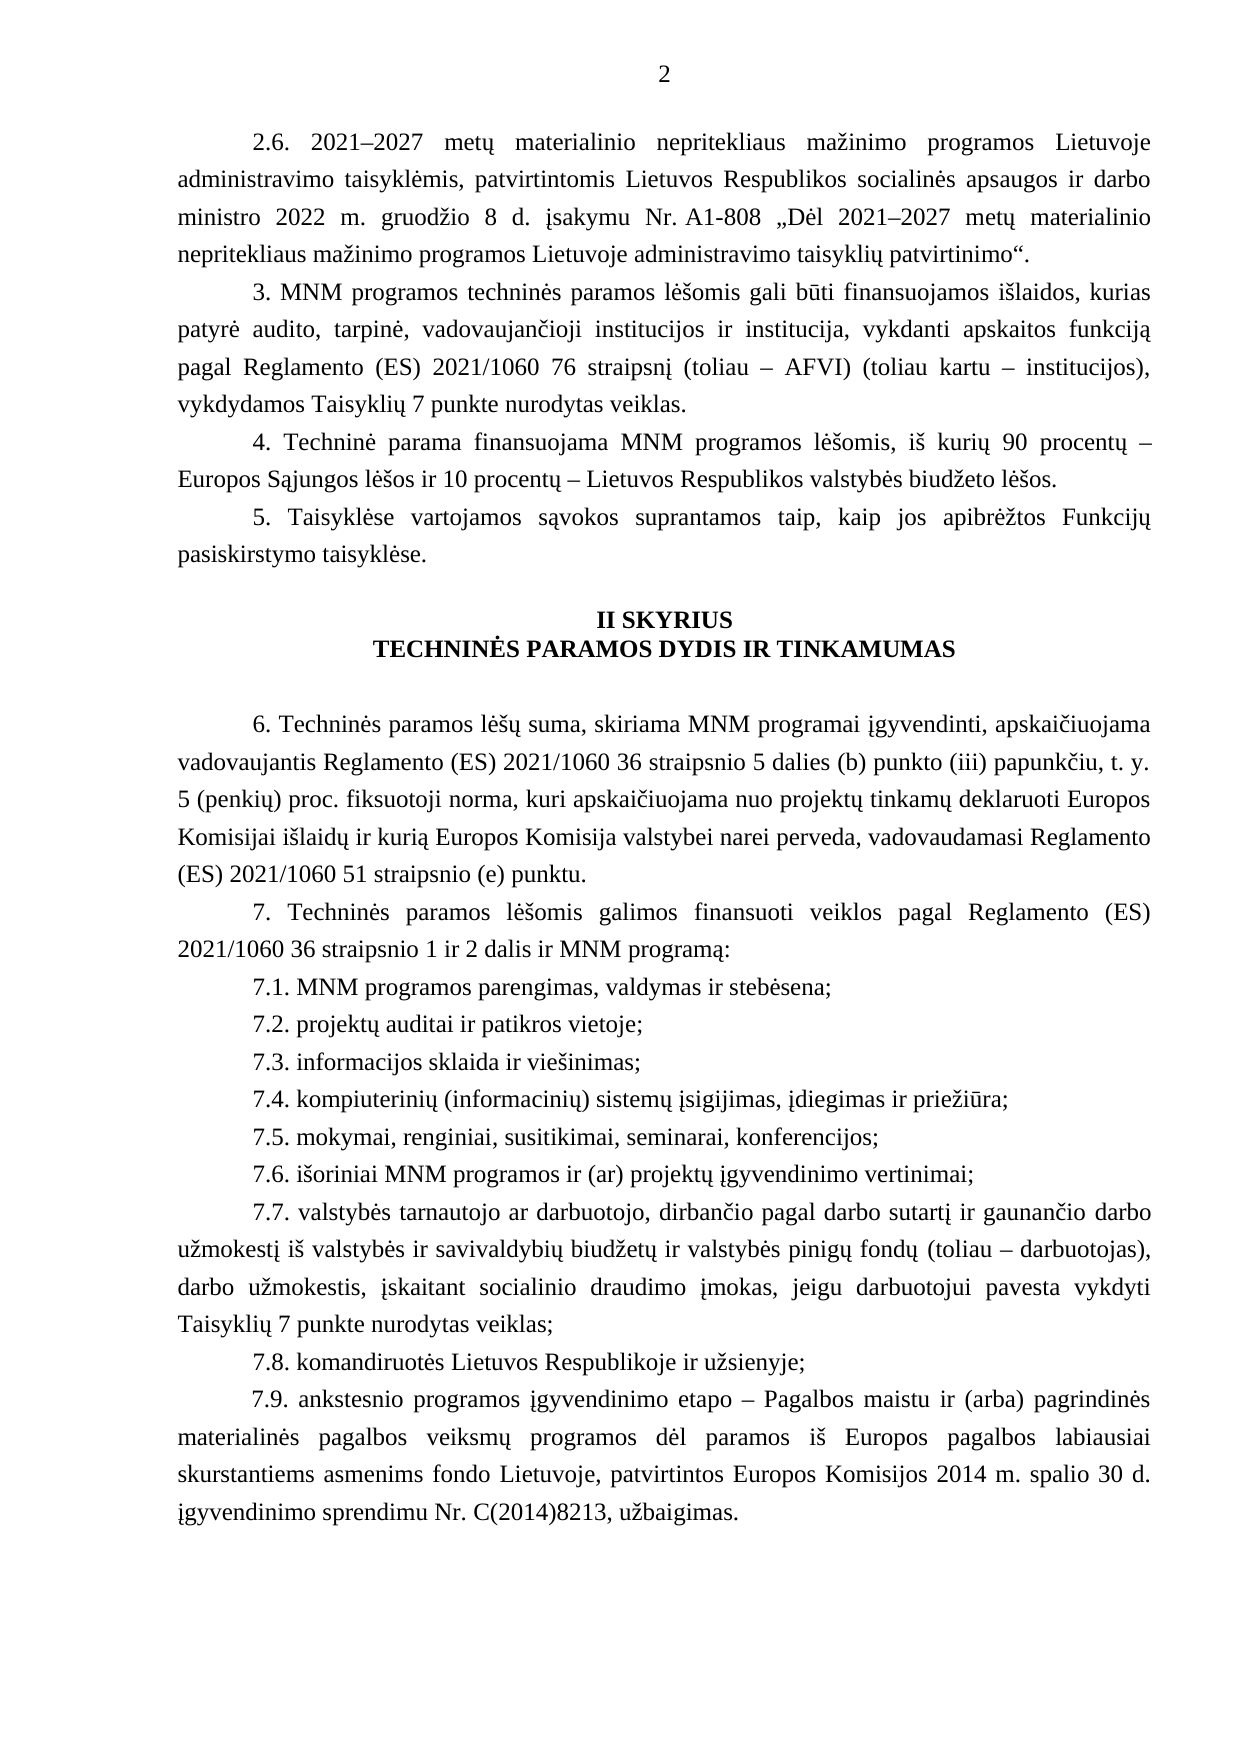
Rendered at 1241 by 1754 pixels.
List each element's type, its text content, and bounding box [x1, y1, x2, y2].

text 7.2. projektų auditai ir patikros vietoje; [177, 1001, 1152, 1038]
text 7.9. ankstesnio programos įgyvendinimo etapo – Pagalbos maistu ir (arba) pagrindinės materialinės pagalbos veiksmų programos dėl paramos iš Europos pagalbos labiausiai skurstantiems asmenims fondo Lietuvoje, patvirtintos Europos Komisijos 2014 m. spalio 30 d. įgyvendinimo sprendimu Nr. C(2014)8213, užbaigimas. [177, 1376, 1152, 1526]
text 7.8. komandiruotės Lietuvos Respublikoje ir užsienyje; [177, 1338, 1152, 1376]
text 5. Taisyklėse vartojamos sąvokos suprantamos taip, kaip jos apibrėžtos Funkcijų pasiskirstymo taisyklėse. [177, 493, 1152, 568]
text 4. Techninė parama finansuojama MNM programos lėšomis, iš kurių 90 procentų – Europos Sąjungos lėšos ir 10 procentų – Lietuvos Respublikos valstybės biudžeto lėšos. [177, 418, 1152, 493]
text 7.3. informacijos sklaida ir viešinimas; [177, 1038, 1152, 1076]
text 7.4. kompiuterinių (informacinių) sistemų įsigijimas, įdiegimas ir priežiūra; [177, 1076, 1152, 1113]
text 7.5. mokymai, renginiai, susitikimai, seminarai, konferencijos; [177, 1113, 1152, 1151]
text 6. Techninės paramos lėšų suma, skiriama MNM programai įgyvendinti, apskaičiuojama vadovaujantis Reglamento (ES) 2021/1060 36 straipsnio 5 dalies (b) punkto (iii) papunkčiu, t. y. 5 (penkių) proc. fiksuotoji norma, kuri apskaičiuojama nuo projektų tinkamų deklaruoti Europos Komisijai išlaidų ir kurią Europos Komisija valstybei narei perveda, vadovaudamasi Reglamento (ES) 2021/1060 51 straipsnio (e) punktu. [177, 701, 1152, 888]
text 7.6. išoriniai MNM programos ir (ar) projektų įgyvendinimo vertinimai; [177, 1151, 1152, 1188]
text 2.6. 2021–2027 metų materialinio nepritekliaus mažinimo programos Lietuvoje administravimo taisyklėmis, patvirtintomis Lietuvos Respublikos socialinės apsaugos ir darbo ministro 2022 m. gruodžio 8 d. įsakymu Nr. A1-808 „Dėl 2021–2027 metų materialinio nepritekliaus mažinimo programos Lietuvoje administravimo taisyklių patvirtinimo“. [177, 118, 1152, 268]
text 3. MNM programos techninės paramos lėšomis gali būti finansuojamos išlaidos, kurias patyrė audito, tarpinė, vadovaujančioji institucijos ir institucija, vykdanti apskaitos funkciją pagal Reglamento (ES) 2021/1060 76 straipsnį (toliau – AFVI) (toliau kartu – institucijos), vykdydamos Taisyklių 7 punkte nurodytas veiklas. [177, 268, 1152, 418]
text 7.1. MNM programos parengimas, valdymas ir stebėsena; [177, 963, 1152, 1001]
text II SKYRIUS [177, 606, 1152, 634]
text 7. Techninės paramos lėšomis galimos finansuoti veiklos pagal Reglamento (ES) 2021/1060 36 straipsnio 1 ir 2 dalis ir MNM programą: [177, 888, 1152, 963]
text TECHNINĖS PARAMOS DYDIS IR TINKAMUMAS [177, 634, 1152, 663]
text 7.7. valstybės tarnautojo ar darbuotojo, dirbančio pagal darbo sutartį ir gaunančio darbo užmokestį iš valstybės ir savivaldybių biudžetų ir valstybės pinigų fondų (toliau – darbuotojas), darbo užmokestis, įskaitant socialinio draudimo įmokas, jeigu darbuotojui pavesta vykdyti Taisyklių 7 punkte nurodytas veiklas; [177, 1188, 1152, 1338]
